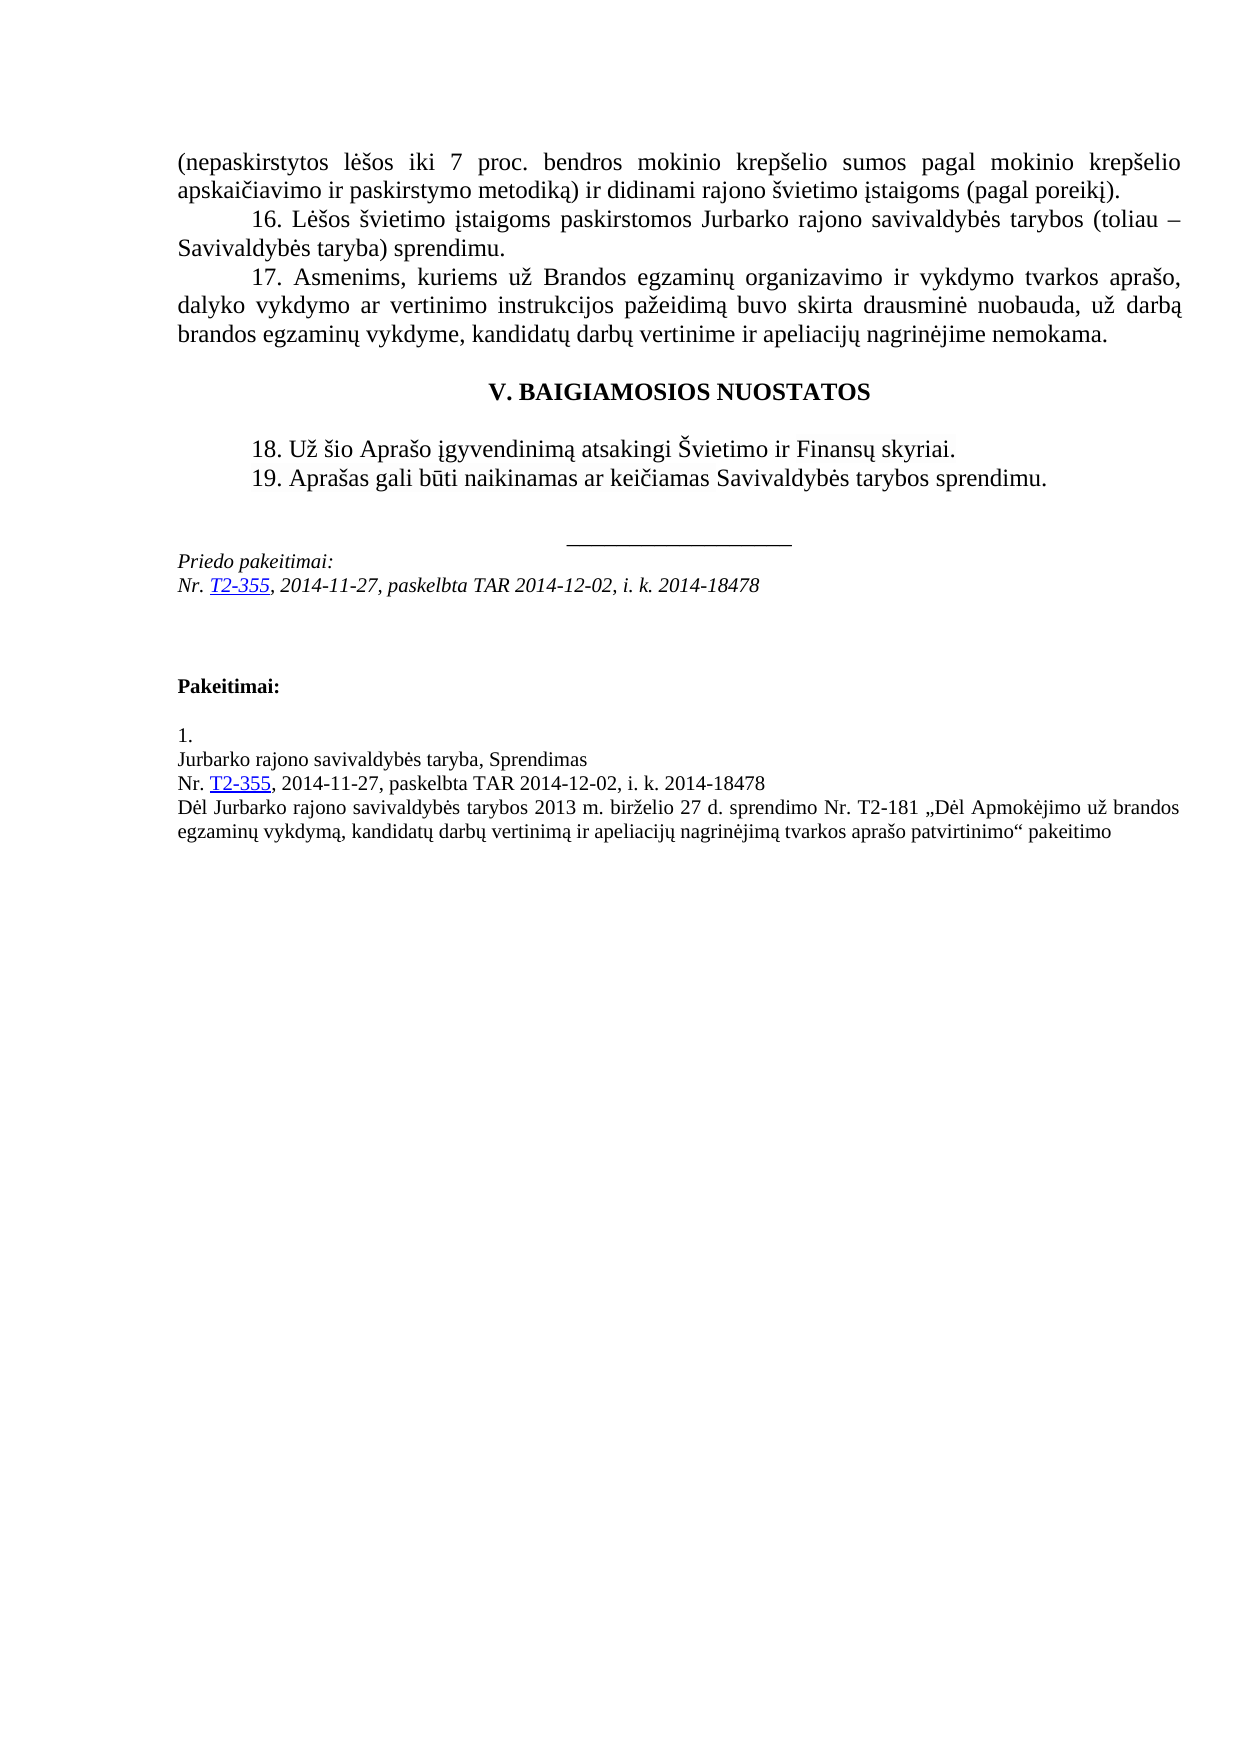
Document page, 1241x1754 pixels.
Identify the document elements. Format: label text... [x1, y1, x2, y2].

text 16. Lėšos švietimo įstaigoms paskirstomos Jurbarko rajono savivaldybės tarybos (toliau – Savivaldybės taryba) sprendimu. [177, 204, 1182, 262]
text 18. Už šio Aprašo įgyvendinimą atsakingi Švietimo ir Finansų skyriai. [177, 434, 1181, 463]
text 17. Asmenims, kuriems už Brandos egzaminų organizavimo ir vykdymo tvarkos aprašo, dalyko vykdymo ar vertinimo instrukcijos pažeidimą buvo skirta drausminė nuobauda, už darbą brandos egzaminų vykdyme, kandidatų darbų vertinime ir apeliacijų nagrinėjime nemokama. [177, 262, 1182, 348]
text V. BAIGIAMOSIOS NUOSTATOS [177, 377, 1182, 406]
text (nepaskirstytos lėšos iki 7 proc. bendros mokinio krepšelio sumos pagal mokinio krepšelio apskaičiavimo ir paskirstymo metodiką) ir didinami rajono švietimo įstaigoms (pagal poreikį). [177, 147, 1182, 204]
text Nr. T2-355, 2014-11-27, paskelbta TAR 2014-12-02, i. k. 2014-18478 [177, 771, 1181, 795]
text Priedo pakeitimai: [177, 549, 1181, 573]
text Jurbarko rajono savivaldybės taryba, Sprendimas [177, 747, 1181, 771]
text Dėl Jurbarko rajono savivaldybės tarybos 2013 m. birželio 27 d. sprendimo Nr. T2-181 „Dėl Apmokėjimo už brandos egzaminų vykdymą, kandidatų darbų vertinimą ir apeliacijų nagrinėjimą tvarkos aprašo patvirtinimo“ pakeitimo [177, 795, 1181, 843]
text 19. Aprašas gali būti naikinamas ar keičiamas Savivaldybės tarybos sprendimu. [177, 463, 1181, 492]
text Pakeitimai: [177, 674, 1181, 698]
text 1. [177, 722, 1181, 747]
text __________________ [177, 521, 1181, 549]
text Nr. T2-355, 2014-11-27, paskelbta TAR 2014-12-02, i. k. 2014-18478 [177, 573, 1181, 597]
